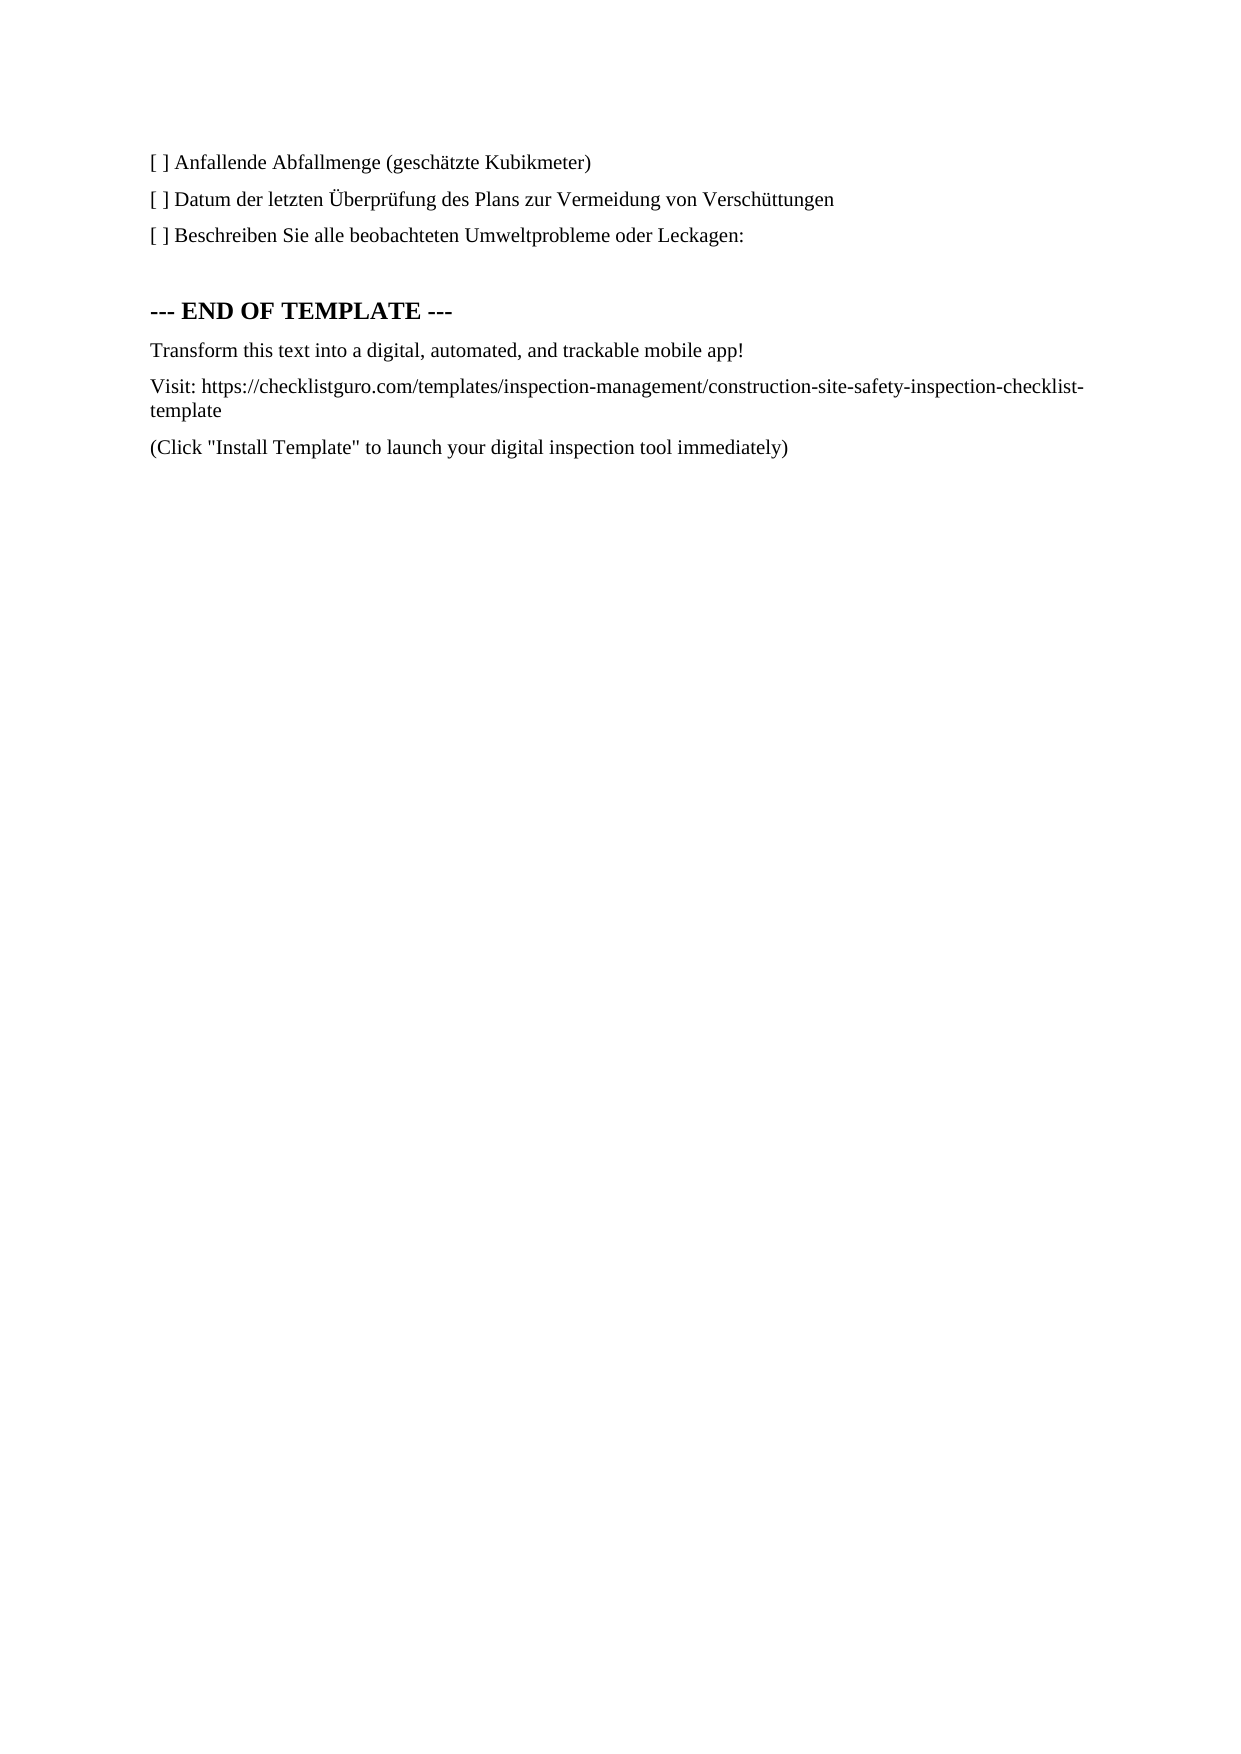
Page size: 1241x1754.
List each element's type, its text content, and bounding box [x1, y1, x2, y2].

text Transform this text into a digital, automated, and trackable mobile app! [150, 337, 1090, 362]
text [ ] Anfallende Abfallmenge (geschätzte Kubikmeter) [150, 150, 1090, 174]
text [ ] Beschreiben Sie alle beobachteten Umweltprobleme oder Leckagen: [150, 223, 1090, 247]
text Visit: https://checklistguro.com/templates/inspection-management/construction-site-safety-inspection-checklist-template [150, 374, 1090, 422]
text [ ] Datum der letzten Überprüfung des Plans zur Vermeidung von Verschüttungen [150, 187, 1090, 211]
text (Click "Install Template" to launch your digital inspection tool immediately) [150, 435, 1090, 459]
text --- END OF TEMPLATE --- [150, 296, 1090, 325]
